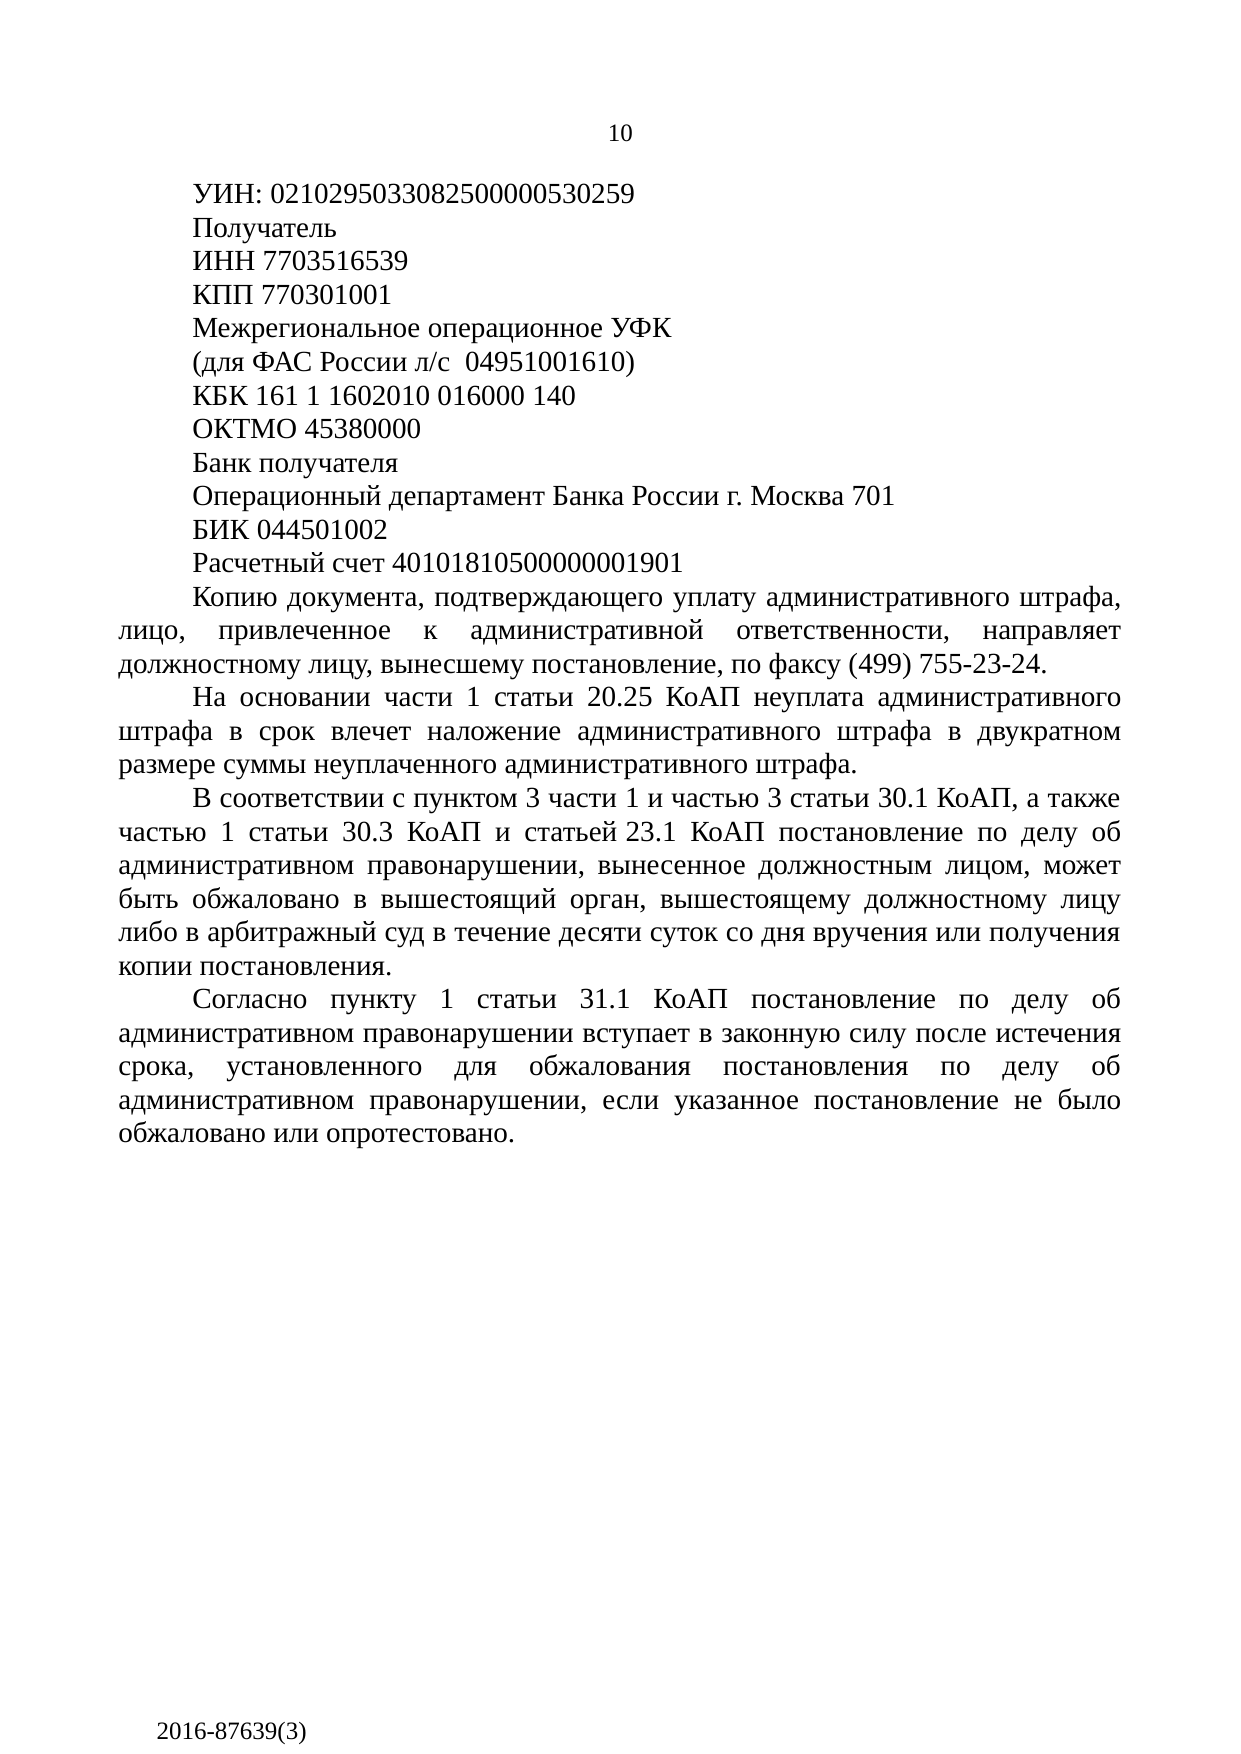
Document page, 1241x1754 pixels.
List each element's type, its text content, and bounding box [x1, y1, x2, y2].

text Получатель [118, 210, 1122, 243]
text КБК 161 1 1602010 016000 140 [118, 378, 1122, 411]
text Операционный департамент Банка России г. Москва 701 [118, 478, 1122, 512]
text ИНН 7703516539 [118, 243, 1122, 277]
text Банк получателя [118, 445, 1122, 478]
text На основании части 1 статьи 20.25 КоАП неуплата административного штрафа в срок влечет наложение административного штрафа в двукратном размере суммы неуплаченного административного штрафа. [118, 679, 1122, 780]
text БИК 044501002 [118, 512, 1122, 545]
text Согласно пункту 1 статьи 31.1 КоАП постановление по делу об административном правонарушении вступает в законную силу после истечения срока, установленного для обжалования постановления по делу об административном правонарушении, если указанное постановление не было обжаловано или опротестовано. [118, 981, 1122, 1149]
text (для ФАС России л/с 04951001610) [118, 344, 1122, 378]
text Копию документа, подтверждающего уплату административного штрафа, лицо, привлеченное к административной ответственности, направляет должностному лицу, вынесшему постановление, по факсу (499) 755-23-24. [118, 579, 1122, 679]
text УИН: 0210295033082500000530259 [118, 176, 1122, 210]
text Расчетный счет 40101810500000001901 [118, 545, 1122, 579]
text ОКТМО 45380000 [118, 411, 1122, 445]
text В соответствии с пунктом 3 части 1 и частью 3 статьи 30.1 КоАП, а также частью 1 статьи 30.3 КоАП и статьей 23.1 КоАП постановление по делу об административном правонарушении, вынесенное должностным лицом, может быть обжаловано в вышестоящий орган, вышестоящему должностному лицу либо в арбитражный суд в течение десяти суток со дня вручения или получения копии постановления. [118, 780, 1122, 981]
text Межрегиональное операционное УФК [118, 311, 1122, 344]
text КПП 770301001 [118, 277, 1122, 311]
